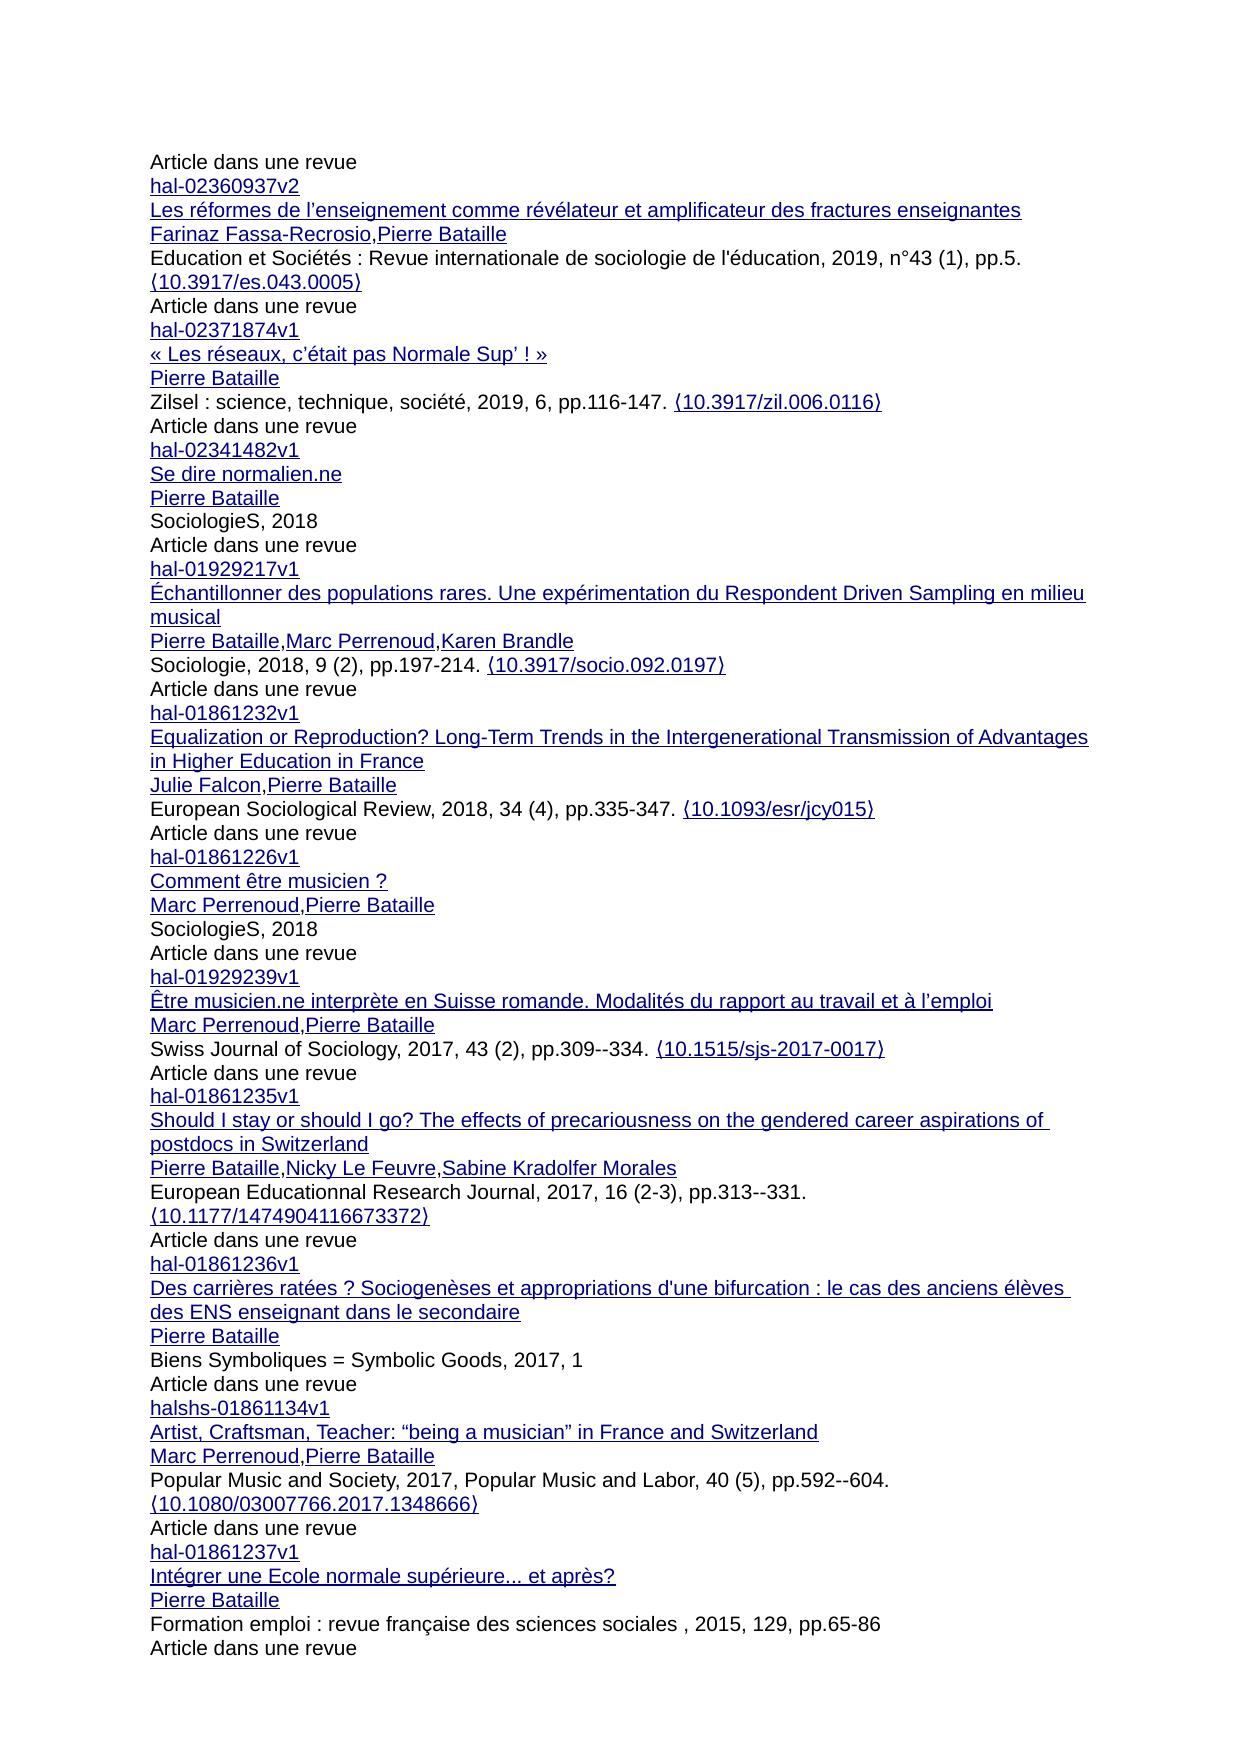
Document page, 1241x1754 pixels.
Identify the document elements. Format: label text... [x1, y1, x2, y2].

table_cell Les réformes de l’enseignement comme révélateur et amplificateur des fractures enseignantes Farinaz Fassa-Recrosio,Pierre Bataille Education et Sociétés : Revue internationale de sociologie de l'éducation, 2019, n°43 (1), pp.5. ⟨10.3917/es.043.0005⟩ Article dans une revue hal-02371874v1 [150, 198, 1090, 342]
table_cell Equalization or Reproduction? Long-Term Trends in the Intergenerational Transmission of Advantages in Higher Education in France Julie Falcon,Pierre Bataille European Sociological Review, 2018, 34 (4), pp.335-347. ⟨10.1093/esr/jcy015⟩ Article dans une revue hal-01861226v1 [150, 725, 1090, 869]
table_cell Should I stay or should I go? The effects of precariousness on the gendered career aspirations of postdocs in Switzerland Pierre Bataille,Nicky Le Feuvre,Sabine Kradolfer Morales European Educationnal Research Journal, 2017, 16 (2-3), pp.313--331. ⟨10.1177/1474904116673372⟩ Article dans une revue hal-01861236v1 [150, 1108, 1090, 1276]
table_cell « Les réseaux, c’était pas Normale Sup’ ! » Pierre Bataille Zilsel : science, technique, société, 2019, 6, pp.116-147. ⟨10.3917/zil.006.0116⟩ Article dans une revue hal-02341482v1 [150, 342, 1090, 461]
table_cell Échantillonner des populations rares. Une expérimentation du Respondent Driven Sampling en milieu musical Pierre Bataille,Marc Perrenoud,Karen Brandle Sociologie, 2018, 9 (2), pp.197-214. ⟨10.3917/socio.092.0197⟩ Article dans une revue hal-01861232v1 [150, 581, 1090, 725]
table_cell Article dans une revue hal-02360937v2 [150, 150, 1090, 198]
table_cell Intégrer une Ecole normale supérieure... et après? Pierre Bataille Formation emploi : revue française des sciences sociales , 2015, 129, pp.65-86 Article dans une revue [150, 1564, 1090, 1659]
table_cell Être musicien.ne interprète en Suisse romande. Modalités du rapport au travail et à l’emploi Marc Perrenoud,Pierre Bataille Swiss Journal of Sociology, 2017, 43 (2), pp.309--334. ⟨10.1515/sjs-2017-0017⟩ Article dans une revue hal-01861235v1 [150, 989, 1090, 1108]
table_cell Comment être musicien ? Marc Perrenoud,Pierre Bataille SociologieS, 2018 Article dans une revue hal-01929239v1 [150, 869, 1090, 988]
table_cell Se dire normalien.ne Pierre Bataille SociologieS, 2018 Article dans une revue hal-01929217v1 [150, 461, 1090, 581]
table_cell Artist, Craftsman, Teacher: “being a musician” in France and Switzerland Marc Perrenoud,Pierre Bataille Popular Music and Society, 2017, Popular Music and Labor, 40 (5), pp.592--604. ⟨10.1080/03007766.2017.1348666⟩ Article dans une revue hal-01861237v1 [150, 1420, 1090, 1563]
table_cell Des carrières ratées ? Sociogenèses et appropriations d'une bifurcation : le cas des anciens élèves des ENS enseignant dans le secondaire Pierre Bataille Biens Symboliques = Symbolic Goods, 2017, 1 Article dans une revue halshs-01861134v1 [150, 1276, 1090, 1420]
